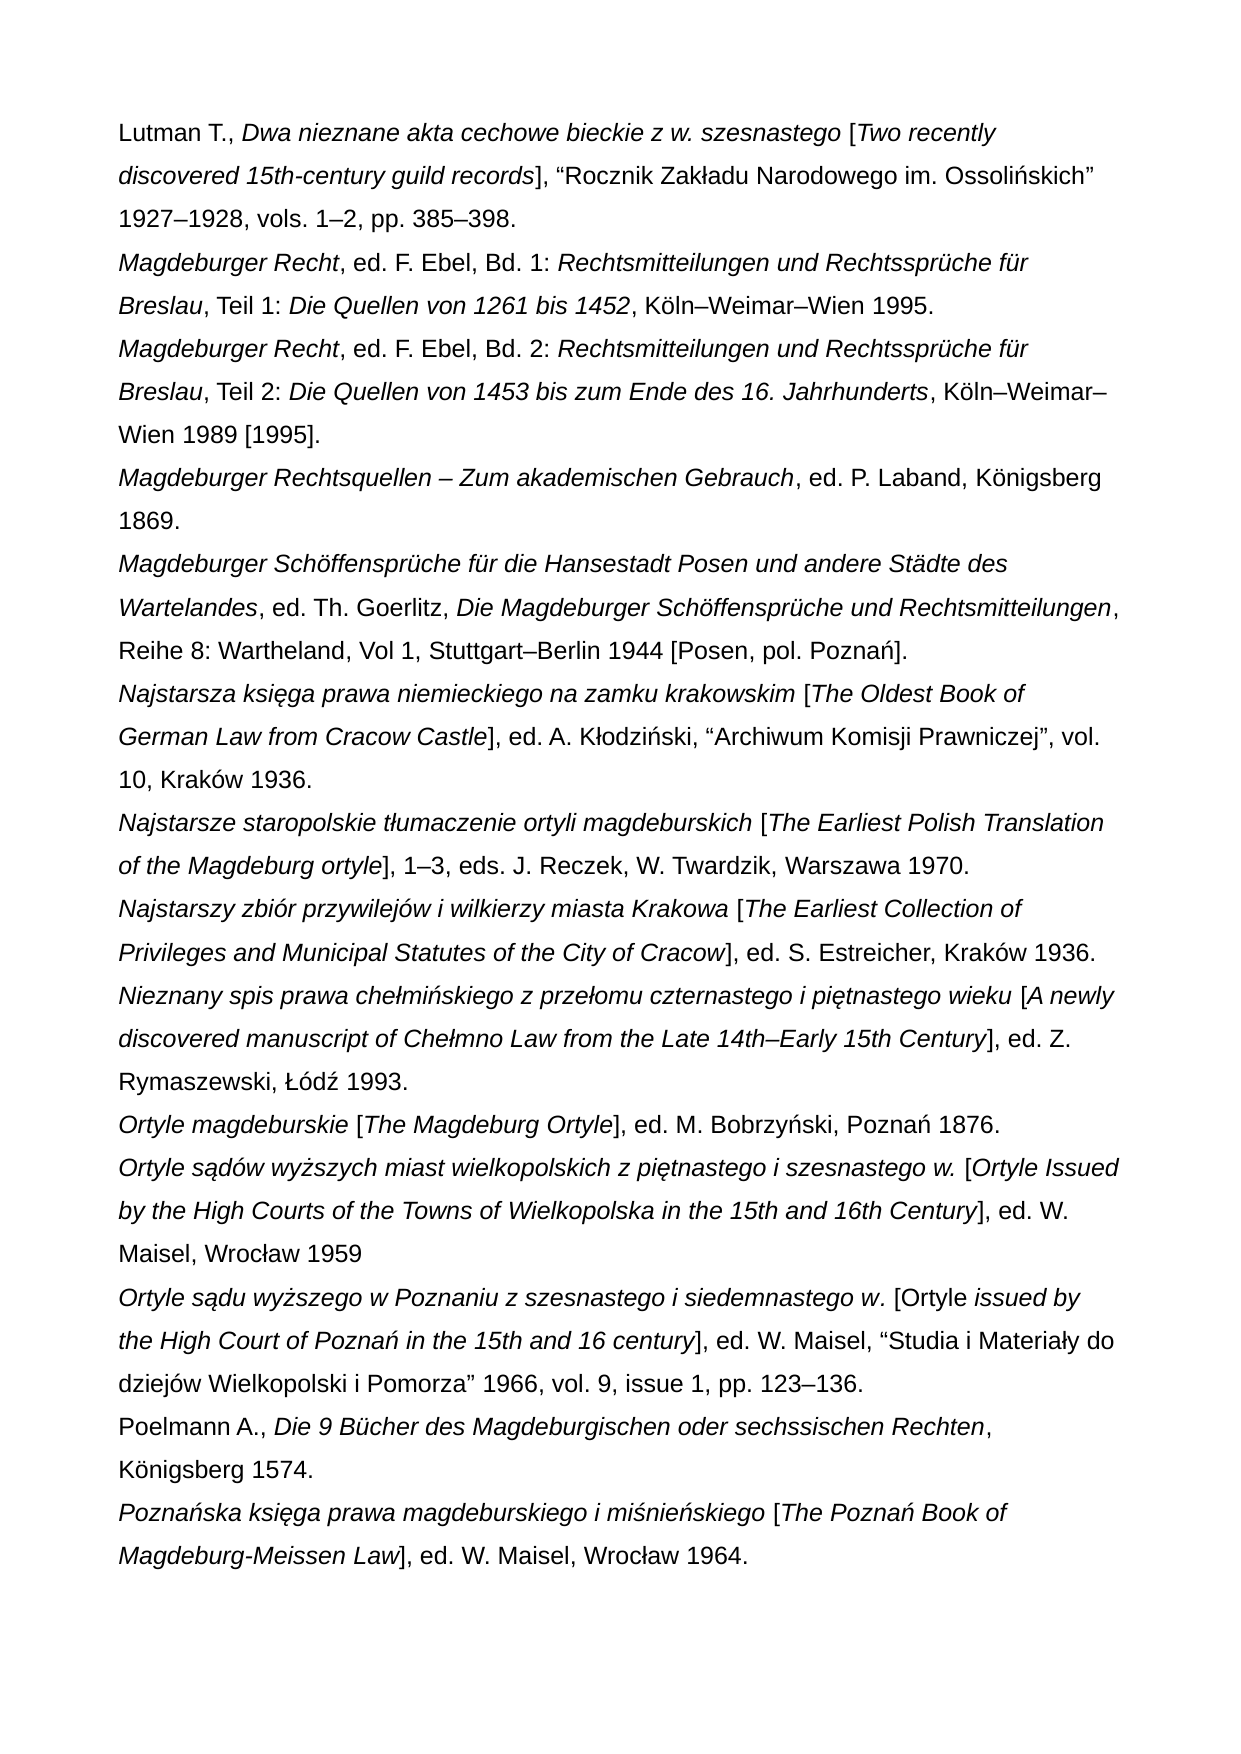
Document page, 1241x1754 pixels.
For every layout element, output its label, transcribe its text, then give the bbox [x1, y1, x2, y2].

text Ortyle magdeburskie [The Magdeburg Ortyle], ed. M. Bobrzyński, Poznań 1876. [118, 1110, 1122, 1139]
text Magdeburger Schöffensprüche für die Hansestadt Posen und andere Städte des Wartelandes, ed. Th. Goerlitz, Die Magdeburger Schöffensprüche und Rechtsmitteilungen, Reihe 8: Wartheland, Vol 1, Stuttgart–Berlin 1944 [Posen, pol. Poznań]. [118, 549, 1122, 664]
text Poelmann A., Die 9 Bücher des Magdeburgischen oder sechssischen Rechten, Königsberg 1574. [118, 1412, 1122, 1484]
text Najstarszy zbiór przywilejów i wilkierzy miasta Krakowa [The Earliest Collection of Privileges and Municipal Statutes of the City of Cracow], ed. S. Estreicher, Kraków 1936. [118, 894, 1122, 966]
text Nieznany spis prawa chełmińskiego z przełomu czternastego i piętnastego wieku [A newly discovered manuscript of Chełmno Law from the Late 14th–Early 15th Century], ed. Z. Rymaszewski, Łódź 1993. [118, 981, 1122, 1096]
text Najstarsze staropolskie tłumaczenie ortyli magdeburskich [The Earliest Polish Translation of the Magdeburg ortyle], 1–3, eds. J. Reczek, W. Twardzik, Warszawa 1970. [118, 808, 1122, 880]
text Magdeburger Rechtsquellen – Zum akademischen Gebrauch, ed. P. Laband, Königsberg 1869. [118, 463, 1122, 535]
text Magdeburger Recht, ed. F. Ebel, Bd. 2: Rechtsmitteilungen und Rechtssprüche für Breslau, Teil 2: Die Quellen von 1453 bis zum Ende des 16. Jahrhunderts, Köln–Weimar–Wien 1989 [1995]. [118, 334, 1122, 449]
text Magdeburger Recht, ed. F. Ebel, Bd. 1: Rechtsmitteilungen und Rechtssprüche für Breslau, Teil 1: Die Quellen von 1261 bis 1452, Köln–Weimar–Wien 1995. [118, 247, 1122, 319]
text Poznańska księga prawa magdeburskiego i miśnieńskiego [The Poznań Book of Magdeburg-Meissen Law], ed. W. Maisel, Wrocław 1964. [118, 1498, 1122, 1570]
text Ortyle sądów wyższych miast wielkopolskich z piętnastego i szesnastego w. [Ortyle Issued by the High Courts of the Towns of Wielkopolska in the 15th and 16th Century], ed. W. Maisel, Wrocław 1959 [118, 1153, 1122, 1268]
text Najstarsza księga prawa niemieckiego na zamku krakowskim [The Oldest Book of German Law from Cracow Castle], ed. A. Kłodziński, “Archiwum Komisji Prawniczej”, vol. 10, Kraków 1936. [118, 679, 1122, 794]
text Ortyle sądu wyższego w Poznaniu z szesnastego i siedemnastego w. [Ortyle issued by the High Court of Poznań in the 15th and 16 century], ed. W. Maisel, “Studia i Materiały do dziejów Wielkopolski i Pomorza” 1966, vol. 9, issue 1, pp. 123–136. [118, 1282, 1122, 1397]
text Lutman T., Dwa nieznane akta cechowe bieckie z w. szesnastego [Two recently discovered 15th-century guild records], “Rocznik Zakładu Narodowego im. Ossolińskich” 1927–1928, vols. 1–2, pp. 385–398. [118, 118, 1122, 233]
